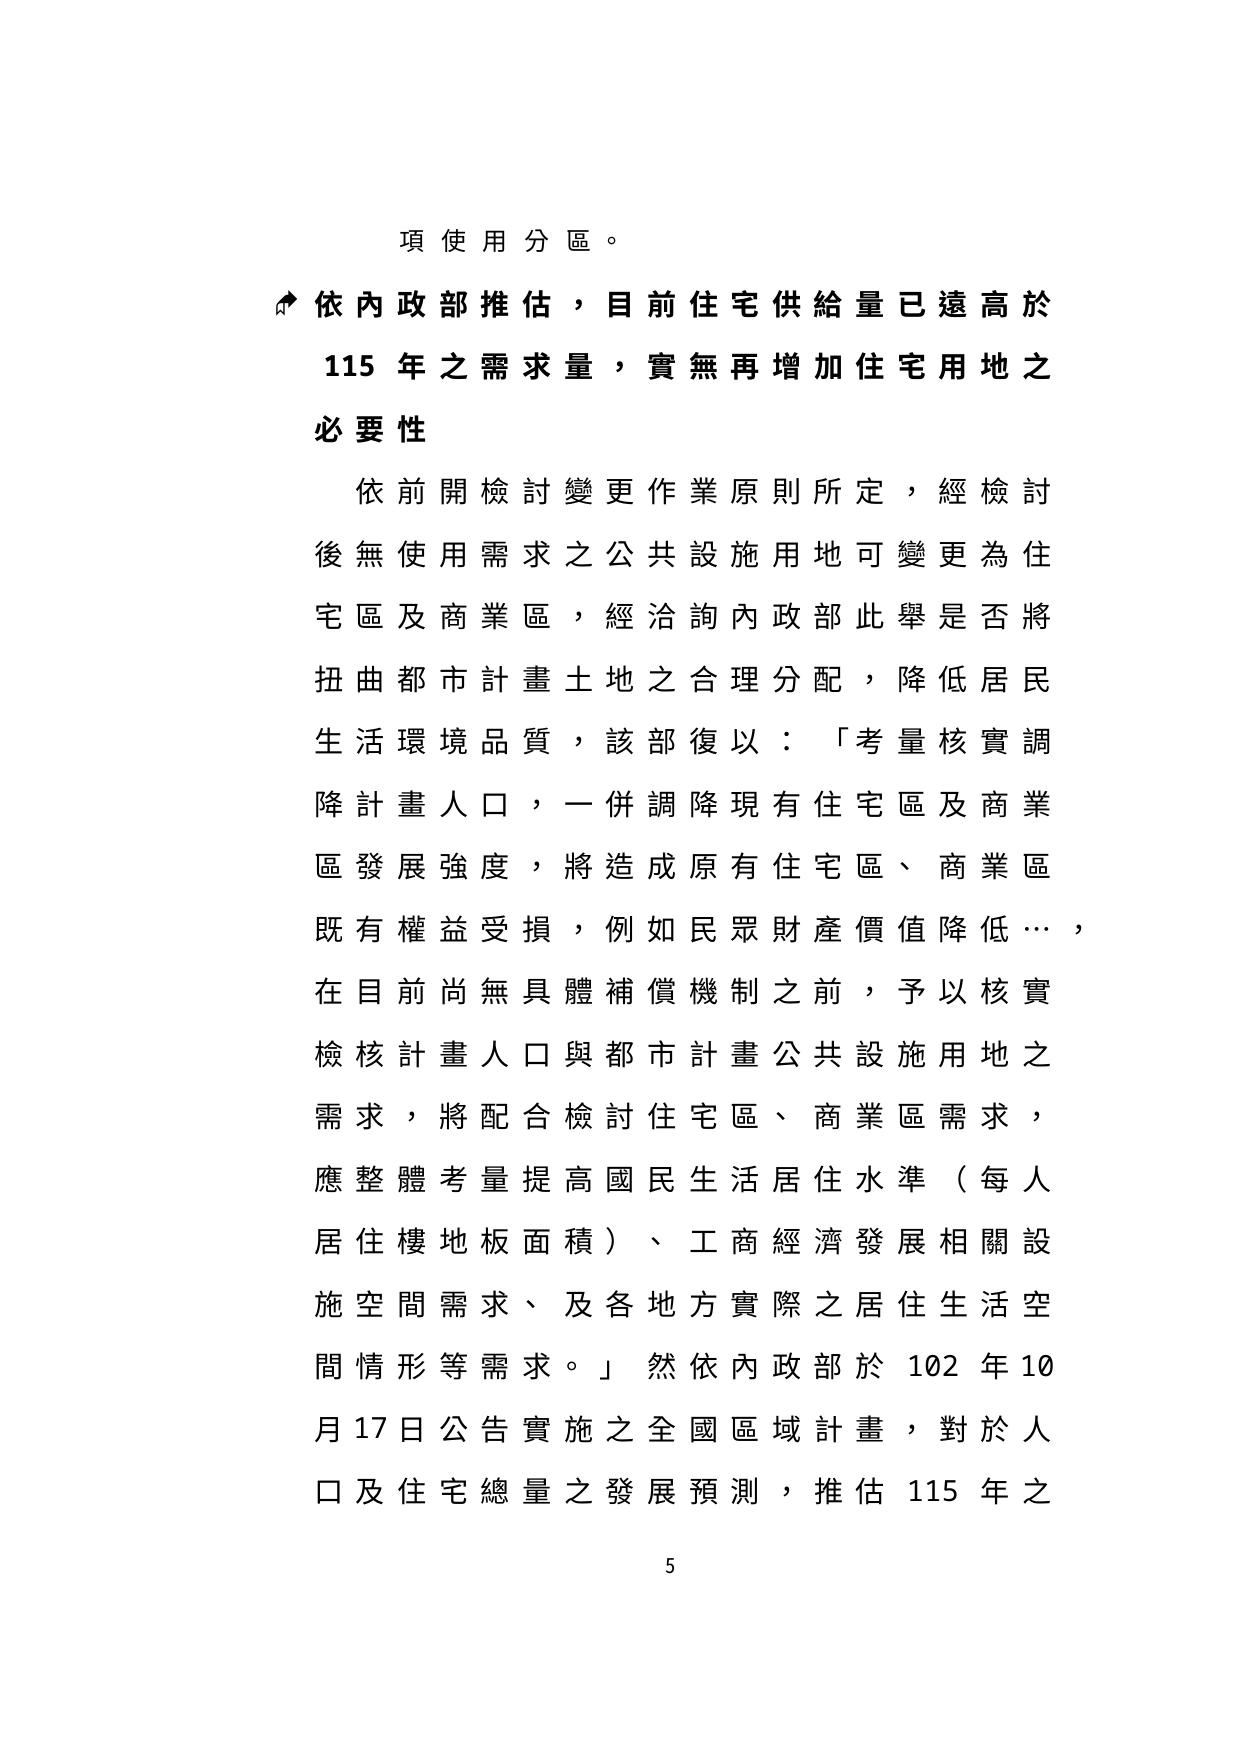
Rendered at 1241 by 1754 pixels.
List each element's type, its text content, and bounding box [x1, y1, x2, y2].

text 依前開檢討變更作業原則所定，經檢討後無使用需求之公共設施用地可變更為住宅區及商業區，經洽詢內政部此舉是否將扭曲都市計畫土地之合理分配，降低居民生活環境品質，該部復以：「考量核實調降計畫人口，一併調降現有住宅區及商業區發展強度，將造成原有住宅區、商業區既有權益受損，例如民眾財產價值降低…，在目前尚無具體補償機制之前，予以核實檢核計畫人口與都市計畫公共設施用地之需求，將配合檢討住宅區、商業區需求，應整體考量提高國民生活居住水準（每人居住樓地板面積）、工商經濟發展相關設施空間需求、及各地方實際之居住生活空間情形等需求。」然依內政部於102年10月17日公告實施之全國區域計畫，對於人口及住宅總量之發展預測，推估115年之住宅需求量約為1,050萬戶，而目前住宅供給量約為1,244萬戶，顯示目前之住宅存量已足敷使用，實無再增加住宅用地之必要性，且在房價所得比居高不下之今日，如欲藉由增加每人居住樓地板面積以提高國民生活居住水準，恐非一般民眾所能負擔，故此說詞恐難令人信服。 [271, 448, 1058, 1511]
text 依內政部推估，目前住宅供給量已遠高於115年之需求量，實無再增加住宅用地之必要性 [242, 261, 1058, 448]
text 項使用分區。 [336, 198, 1058, 261]
